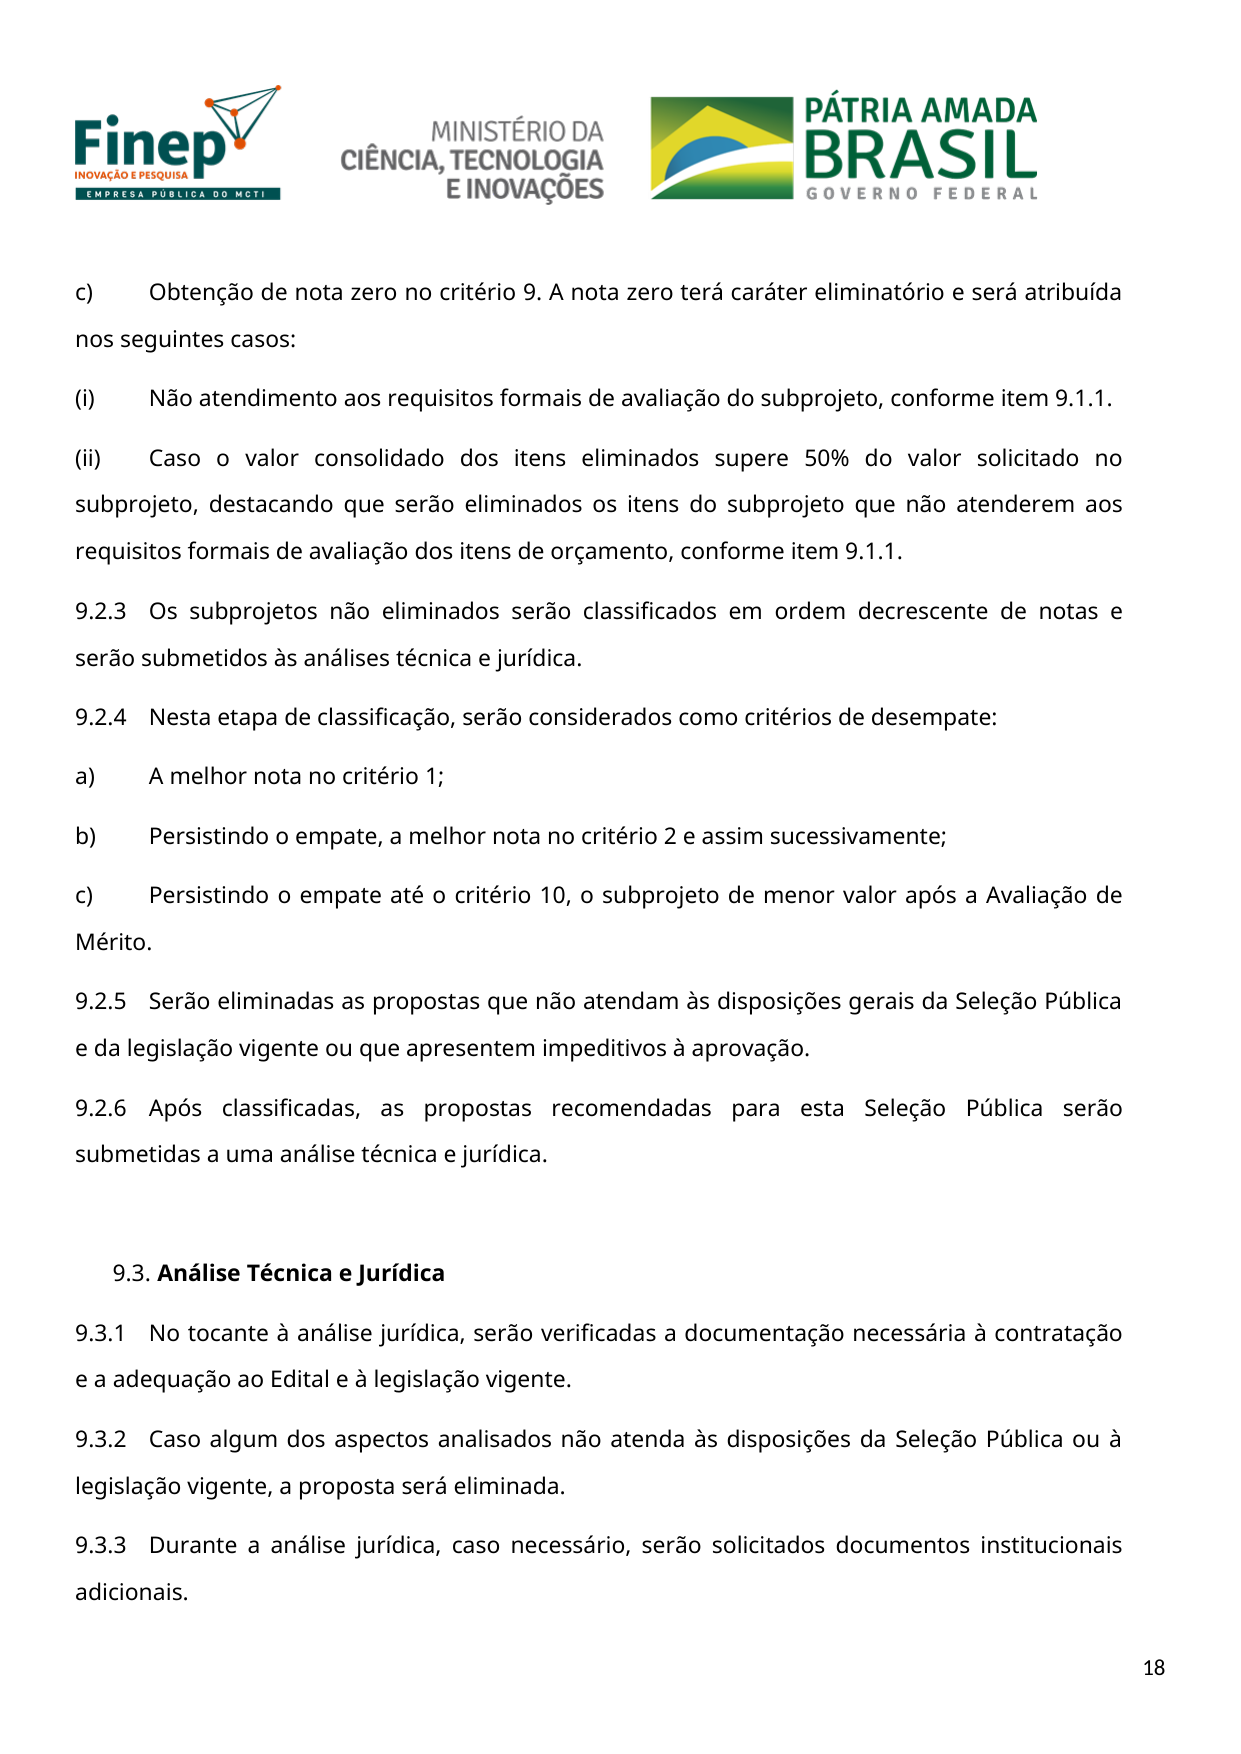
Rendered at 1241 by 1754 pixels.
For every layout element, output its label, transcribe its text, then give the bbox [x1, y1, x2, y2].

list Durante a análise jurídica, caso necessário, serão solicitados documentos institucionais adicionais. [75, 1529, 1124, 1607]
list Persistindo o empate, a melhor nota no critério 2 e assim sucessivamente; [75, 820, 1124, 851]
list Obtenção de nota zero no critério 9. A nota zero terá caráter eliminatório e será atribuída nos seguintes casos: [75, 276, 1124, 354]
list Os subprojetos não eliminados serão classificados em ordem decrescente de notas e serão submetidos às análises técnica e jurídica. [75, 595, 1124, 673]
list Não atendimento aos requisitos formais de avaliação do subprojeto, conforme item 9.1.1. [75, 382, 1124, 413]
list Nesta etapa de classificação, serão considerados como critérios de desempate: [75, 701, 1124, 732]
list Caso o valor consolidado dos itens eliminados supere 50% do valor solicitado no subprojeto, destacando que serão eliminados os itens do subprojeto que não atenderem aos requisitos formais de avaliação dos itens de orçamento, conforme item 9.1.1. [75, 442, 1124, 567]
list A melhor nota no critério 1; [75, 760, 1124, 792]
list No tocante à análise jurídica, serão verificadas a documentação necessária à contratação e a adequação ao Edital e à legislação vigente. [75, 1317, 1124, 1395]
list Após classificadas, as propostas recomendadas para esta Seleção Pública serão submetidas a uma análise técnica e jurídica. [75, 1092, 1124, 1170]
list Serão eliminadas as propostas que não atendam às disposições gerais da Seleção Pública e da legislação vigente ou que apresentem impeditivos à aprovação. [75, 985, 1124, 1063]
list Caso algum dos aspectos analisados não atenda às disposições da Seleção Pública ou à legislação vigente, a proposta será eliminada. [75, 1423, 1124, 1501]
list Persistindo o empate até o critério 10, o subprojeto de menor valor após a Avaliação de Mérito. [75, 879, 1124, 957]
list Análise Técnica e Jurídica [112, 1257, 1124, 1288]
